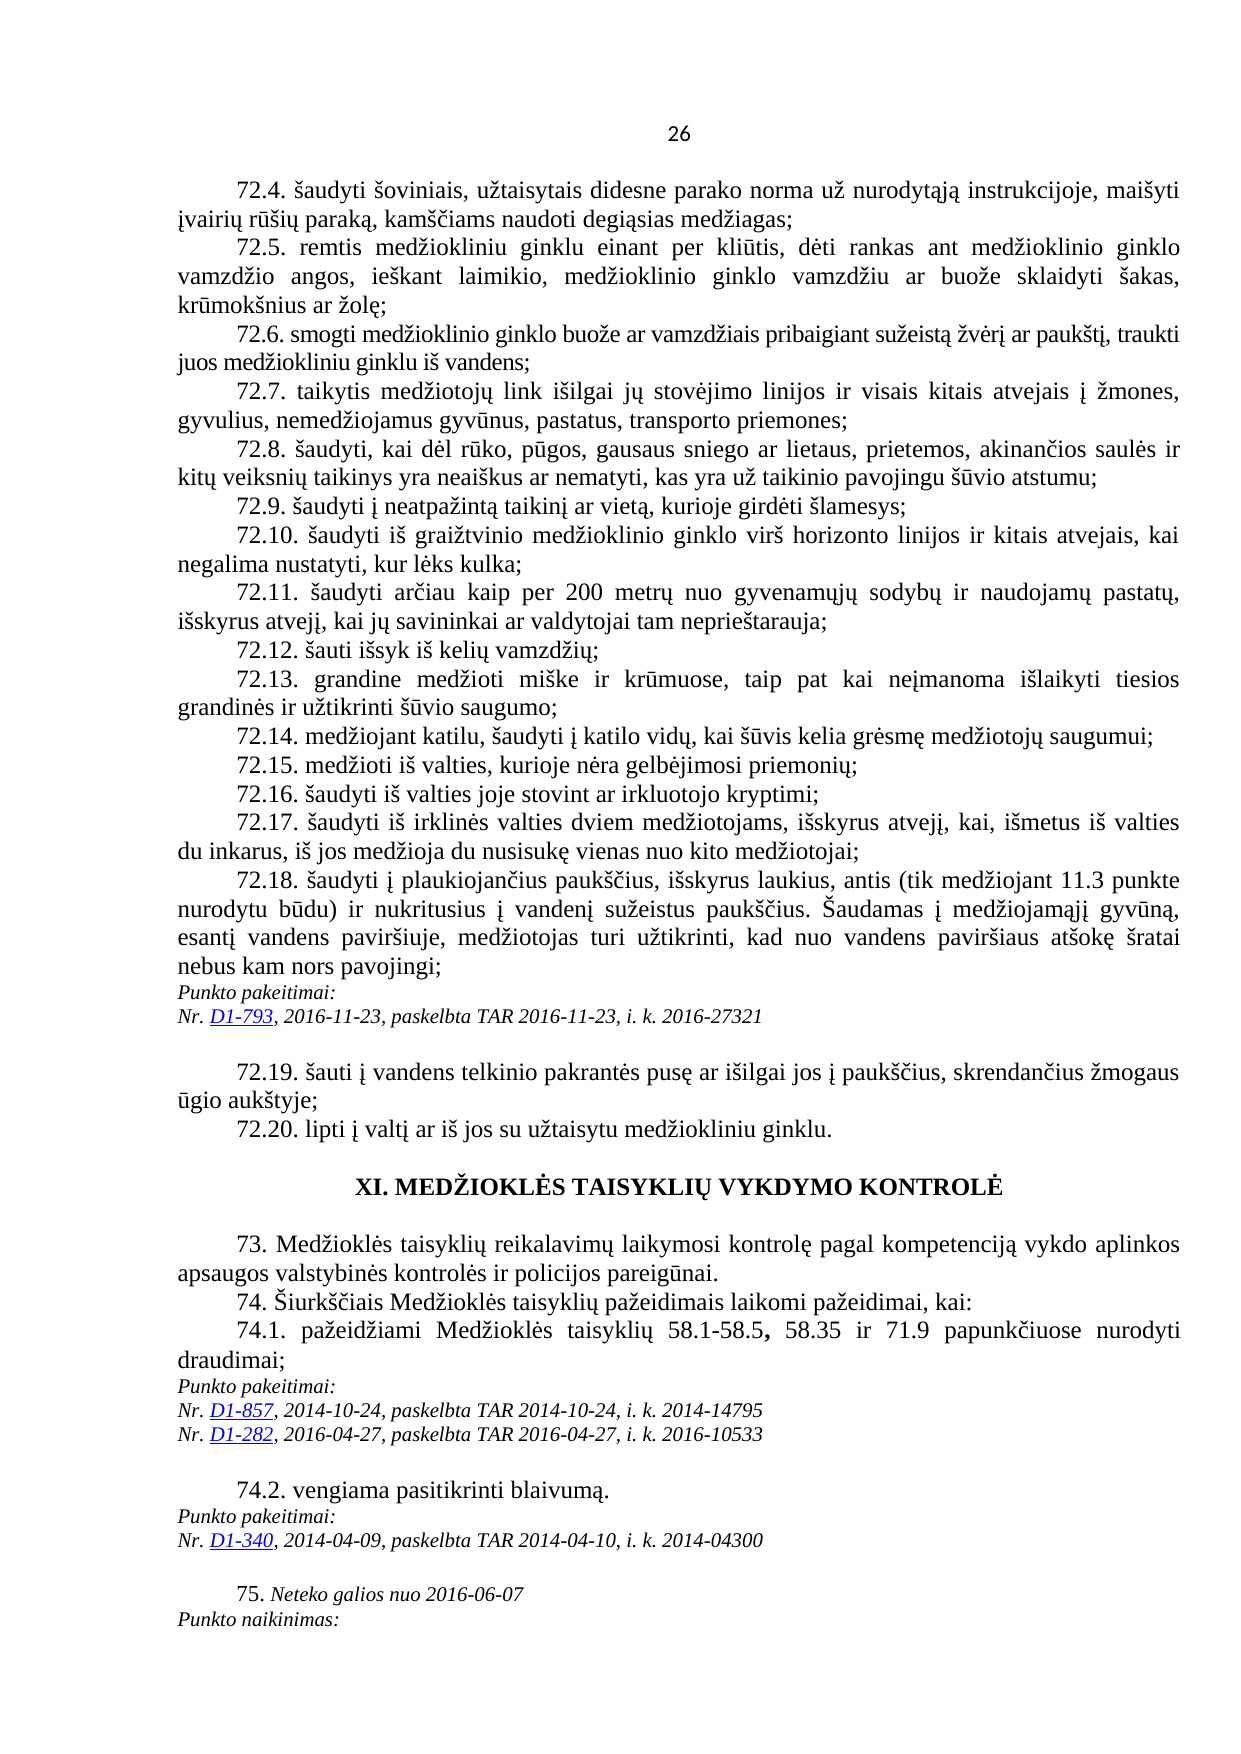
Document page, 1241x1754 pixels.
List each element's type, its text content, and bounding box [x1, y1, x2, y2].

text 72.9. šaudyti į neatpažintą taikinį ar vietą, kurioje girdėti šlamesys; [177, 491, 1181, 520]
text Punkto naikinimas: [177, 1607, 1181, 1631]
text Punkto pakeitimai: [177, 1374, 1181, 1398]
text 72.12. šauti išsyk iš kelių vamzdžių; [177, 635, 1181, 664]
text 72.19. šauti į vandens telkinio pakrantės pusę ar išilgai jos į paukščius, skrendančius žmogaus ūgio aukštyje; [177, 1057, 1181, 1114]
text 73. Medžioklės taisyklių reikalavimų laikymosi kontrolę pagal kompetenciją vykdo aplinkos apsaugos valstybinės kontrolės ir policijos pareigūnai. [177, 1229, 1181, 1287]
text 74.1. pažeidžiami Medžioklės taisyklių 58.1-58.5, 58.35 ir 71.9 papunkčiuose nurodyti draudimai; [177, 1316, 1181, 1374]
text Nr. D1-793, 2016-11-23, paskelbta TAR 2016-11-23, i. k. 2016-27321 [177, 1004, 1181, 1028]
text 72.4. šaudyti šoviniais, užtaisytais didesne parako norma už nurodytąją instrukcijoje, maišyti įvairių rūšių paraką, kamščiams naudoti degiąsias medžiagas; [177, 175, 1181, 232]
text 74. Šiurkščiais Medžioklės taisyklių pažeidimais laikomi pažeidimai, kai: [177, 1287, 1181, 1316]
text 72.20. lipti į valtį ar iš jos su užtaisytu medžiokliniu ginklu. [177, 1114, 1181, 1143]
text 72.10. šaudyti iš graižtvinio medžioklinio ginklo virš horizonto linijos ir kitais atvejais, kai negalima nustatyti, kur lėks kulka; [177, 520, 1181, 577]
text 72.18. šaudyti į plaukiojančius paukščius, išskyrus laukius, antis (tik medžiojant 11.3 punkte nurodytu būdu) ir nukritusius į vandenį sužeistus paukščius. Šaudamas į medžiojamąjį gyvūną, esantį vandens paviršiuje, medžiotojas turi užtikrinti, kad nuo vandens paviršiaus atšokę šratai nebus kam nors pavojingi; [177, 865, 1181, 980]
text Punkto pakeitimai: [177, 1504, 1181, 1528]
text Punkto pakeitimai: [177, 980, 1181, 1004]
text 72.13. grandine medžioti miške ir krūmuose, taip pat kai neįmanoma išlaikyti tiesios grandinės ir užtikrinti šūvio saugumo; [177, 664, 1181, 721]
text XI. MEDŽIOKLĖS TAISYKLIŲ VYKDYMO KONTROLĖ [177, 1172, 1181, 1201]
text 74.2. vengiama pasitikrinti blaivumą. [177, 1475, 1181, 1504]
text 72.6. smogti medžioklinio ginklo buože ar vamzdžiais pribaigiant sužeistą žvėrį ar paukštį, traukti juos medžiokliniu ginklu iš vandens; [177, 319, 1181, 376]
text 72.17. šaudyti iš irklinės valties dviem medžiotojams, išskyrus atvejį, kai, išmetus iš valties du inkarus, iš jos medžioja du nusisukę vienas nuo kito medžiotojai; [177, 807, 1181, 865]
text 72.16. šaudyti iš valties joje stovint ar irkluotojo kryptimi; [177, 779, 1181, 807]
text 72.5. remtis medžiokliniu ginklu einant per kliūtis, dėti rankas ant medžioklinio ginklo vamzdžio angos, ieškant laimikio, medžioklinio ginklo vamzdžiu ar buože sklaidyti šakas, krūmokšnius ar žolę; [177, 232, 1181, 319]
text Nr. D1-857, 2014-10-24, paskelbta TAR 2014-10-24, i. k. 2014-14795 [177, 1398, 1181, 1422]
text Nr. D1-340, 2014-04-09, paskelbta TAR 2014-04-10, i. k. 2014-04300 [177, 1528, 1181, 1552]
text 72.15. medžioti iš valties, kurioje nėra gelbėjimosi priemonių; [177, 750, 1181, 779]
text Nr. D1-282, 2016-04-27, paskelbta TAR 2016-04-27, i. k. 2016-10533 [177, 1422, 1181, 1446]
text 72.8. šaudyti, kai dėl rūko, pūgos, gausaus sniego ar lietaus, prietemos, akinančios saulės ir kitų veiksnių taikinys yra neaiškus ar nematyti, kas yra už taikinio pavojingu šūvio atstumu; [177, 434, 1181, 491]
text 72.7. taikytis medžiotojų link išilgai jų stovėjimo linijos ir visais kitais atvejais į žmones, gyvulius, nemedžiojamus gyvūnus, pastatus, transporto priemones; [177, 376, 1181, 434]
text 72.11. šaudyti arčiau kaip per 200 metrų nuo gyvenamųjų sodybų ir naudojamų pastatų, išskyrus atvejį, kai jų savininkai ar valdytojai tam neprieštarauja; [177, 577, 1181, 635]
text 72.14. medžiojant katilu, šaudyti į katilo vidų, kai šūvis kelia grėsmę medžiotojų saugumui; [177, 721, 1181, 750]
text 75. Neteko galios nuo 2016-06-07 [177, 1581, 1181, 1607]
